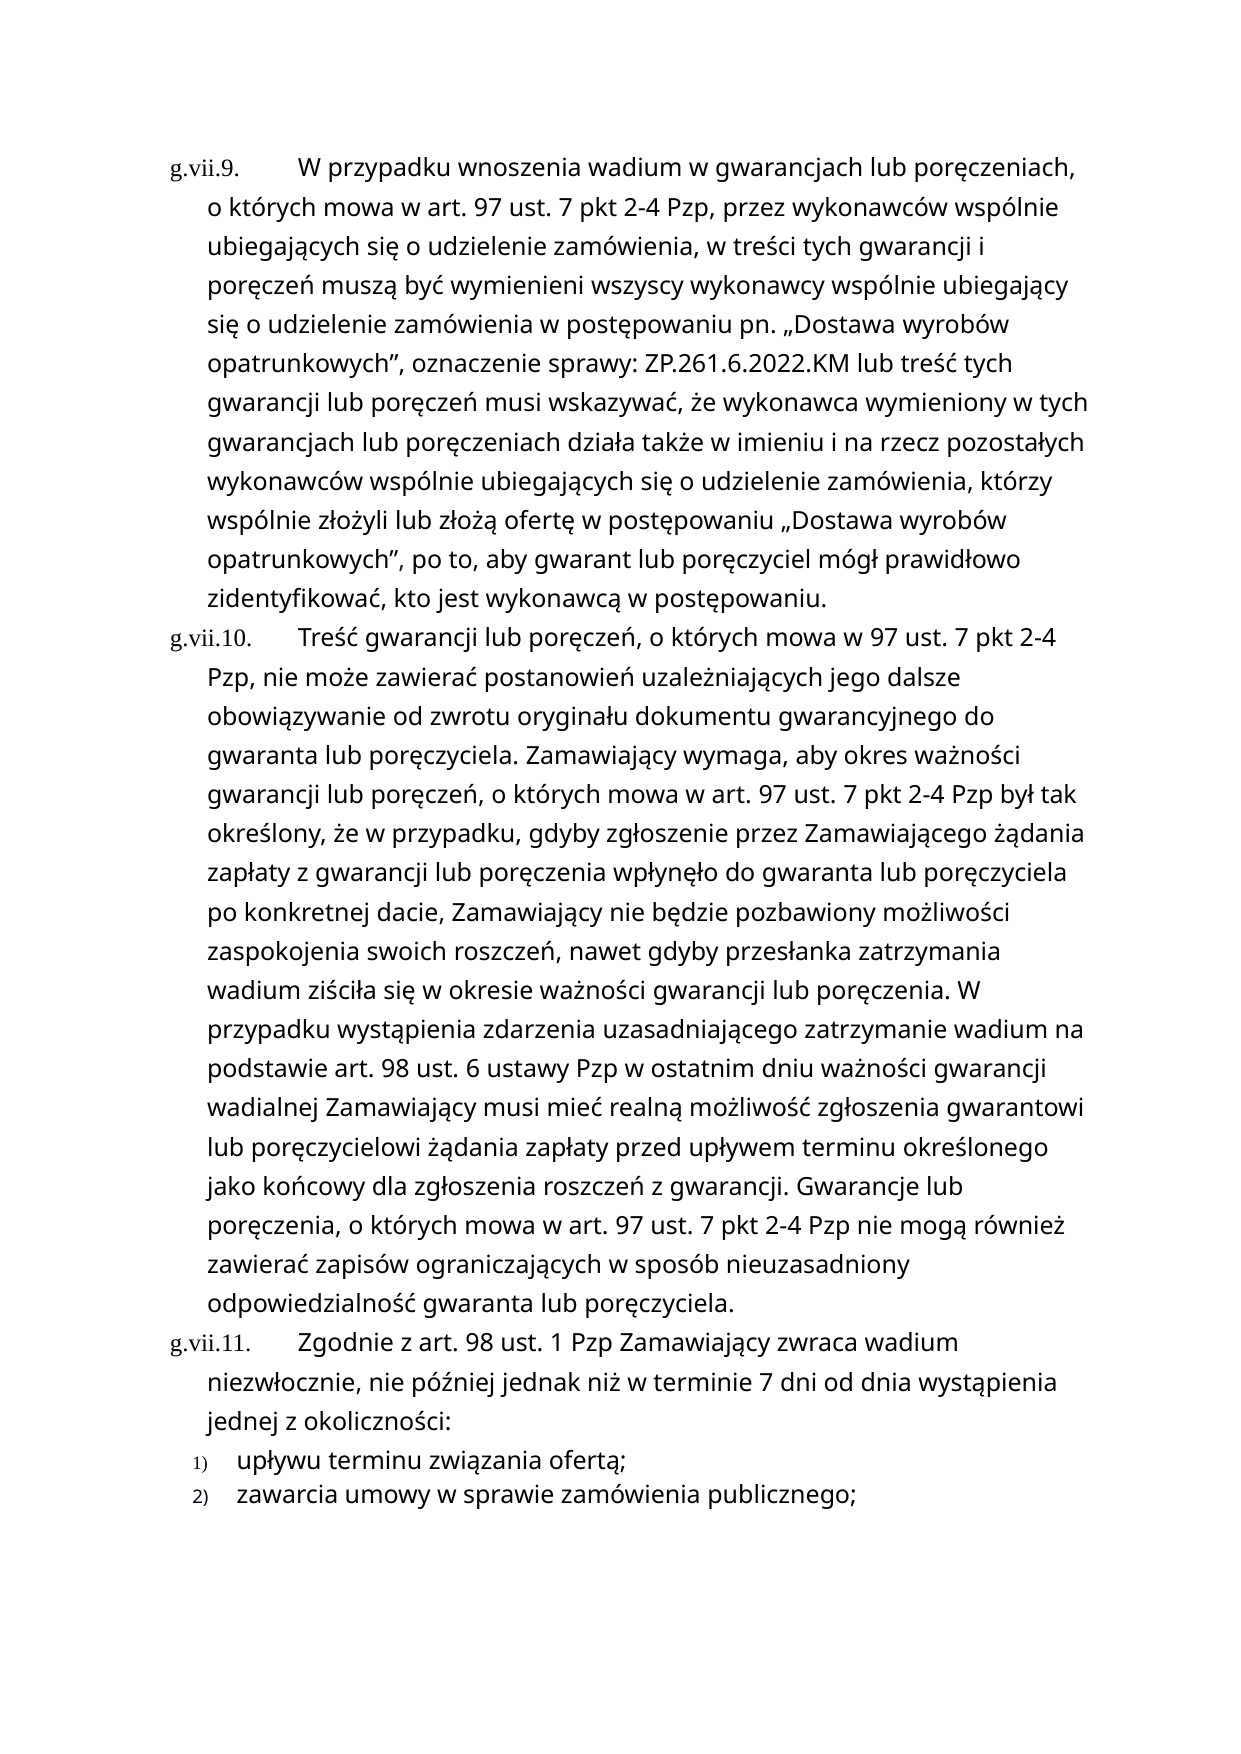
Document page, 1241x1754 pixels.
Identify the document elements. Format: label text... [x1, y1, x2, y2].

list zawarcia umowy w sprawie zamówienia publicznego; [192, 1477, 1090, 1511]
list upływu terminu związania ofertą; [192, 1442, 1090, 1477]
list Zgodnie z art. 98 ust. 1 Pzp Zamawiający zwraca wadium niezwłocznie, nie później jednak niż w terminie 7 dni od dnia wystąpienia jednej z okoliczności: [169, 1325, 1090, 1437]
list W przypadku wnoszenia wadium w gwarancjach lub poręczeniach, o których mowa w art. 97 ust. 7 pkt 2-4 Pzp, przez wykonawców wspólnie ubiegających się o udzielenie zamówienia, w treści tych gwarancji i poręczeń muszą być wymienieni wszyscy wykonawcy wspólnie ubiegający się o udzielenie zamówienia w postępowaniu pn. „Dostawa wyrobów opatrunkowych”, oznaczenie sprawy: ZP.261.6.2022.KM lub treść tych gwarancji lub poręczeń musi wskazywać, że wykonawca wymieniony w tych gwarancjach lub poręczeniach działa także w imieniu i na rzecz pozostałych wykonawców wspólnie ubiegających się o udzielenie zamówienia, którzy wspólnie złożyli lub złożą ofertę w postępowaniu „Dostawa wyrobów opatrunkowych”, po to, aby gwarant lub poręczyciel mógł prawidłowo zidentyfikować, kto jest wykonawcą w postępowaniu. [169, 150, 1090, 615]
list Treść gwarancji lub poręczeń, o których mowa w 97 ust. 7 pkt 2-4 Pzp, nie może zawierać postanowień uzależniających jego dalsze obowiązywanie od zwrotu oryginału dokumentu gwarancyjnego do gwaranta lub poręczyciela. Zamawiający wymaga, aby okres ważności gwarancji lub poręczeń, o których mowa w art. 97 ust. 7 pkt 2-4 Pzp był tak określony, że w przypadku, gdyby zgłoszenie przez Zamawiającego żądania zapłaty z gwarancji lub poręczenia wpłynęło do gwaranta lub poręczyciela po konkretnej dacie, Zamawiający nie będzie pozbawiony możliwości zaspokojenia swoich roszczeń, nawet gdyby przesłanka zatrzymania wadium ziściła się w okresie ważności gwarancji lub poręczenia. W przypadku wystąpienia zdarzenia uzasadniającego zatrzymanie wadium na podstawie art. 98 ust. 6 ustawy Pzp w ostatnim dniu ważności gwarancji wadialnej Zamawiający musi mieć realną możliwość zgłoszenia gwarantowi lub poręczycielowi żądania zapłaty przed upływem terminu określonego jako końcowy dla zgłoszenia roszczeń z gwarancji. Gwarancje lub poręczenia, o których mowa w art. 97 ust. 7 pkt 2-4 Pzp nie mogą również zawierać zapisów ograniczających w sposób nieuzasadniony odpowiedzialność gwaranta lub poręczyciela. [169, 620, 1090, 1320]
